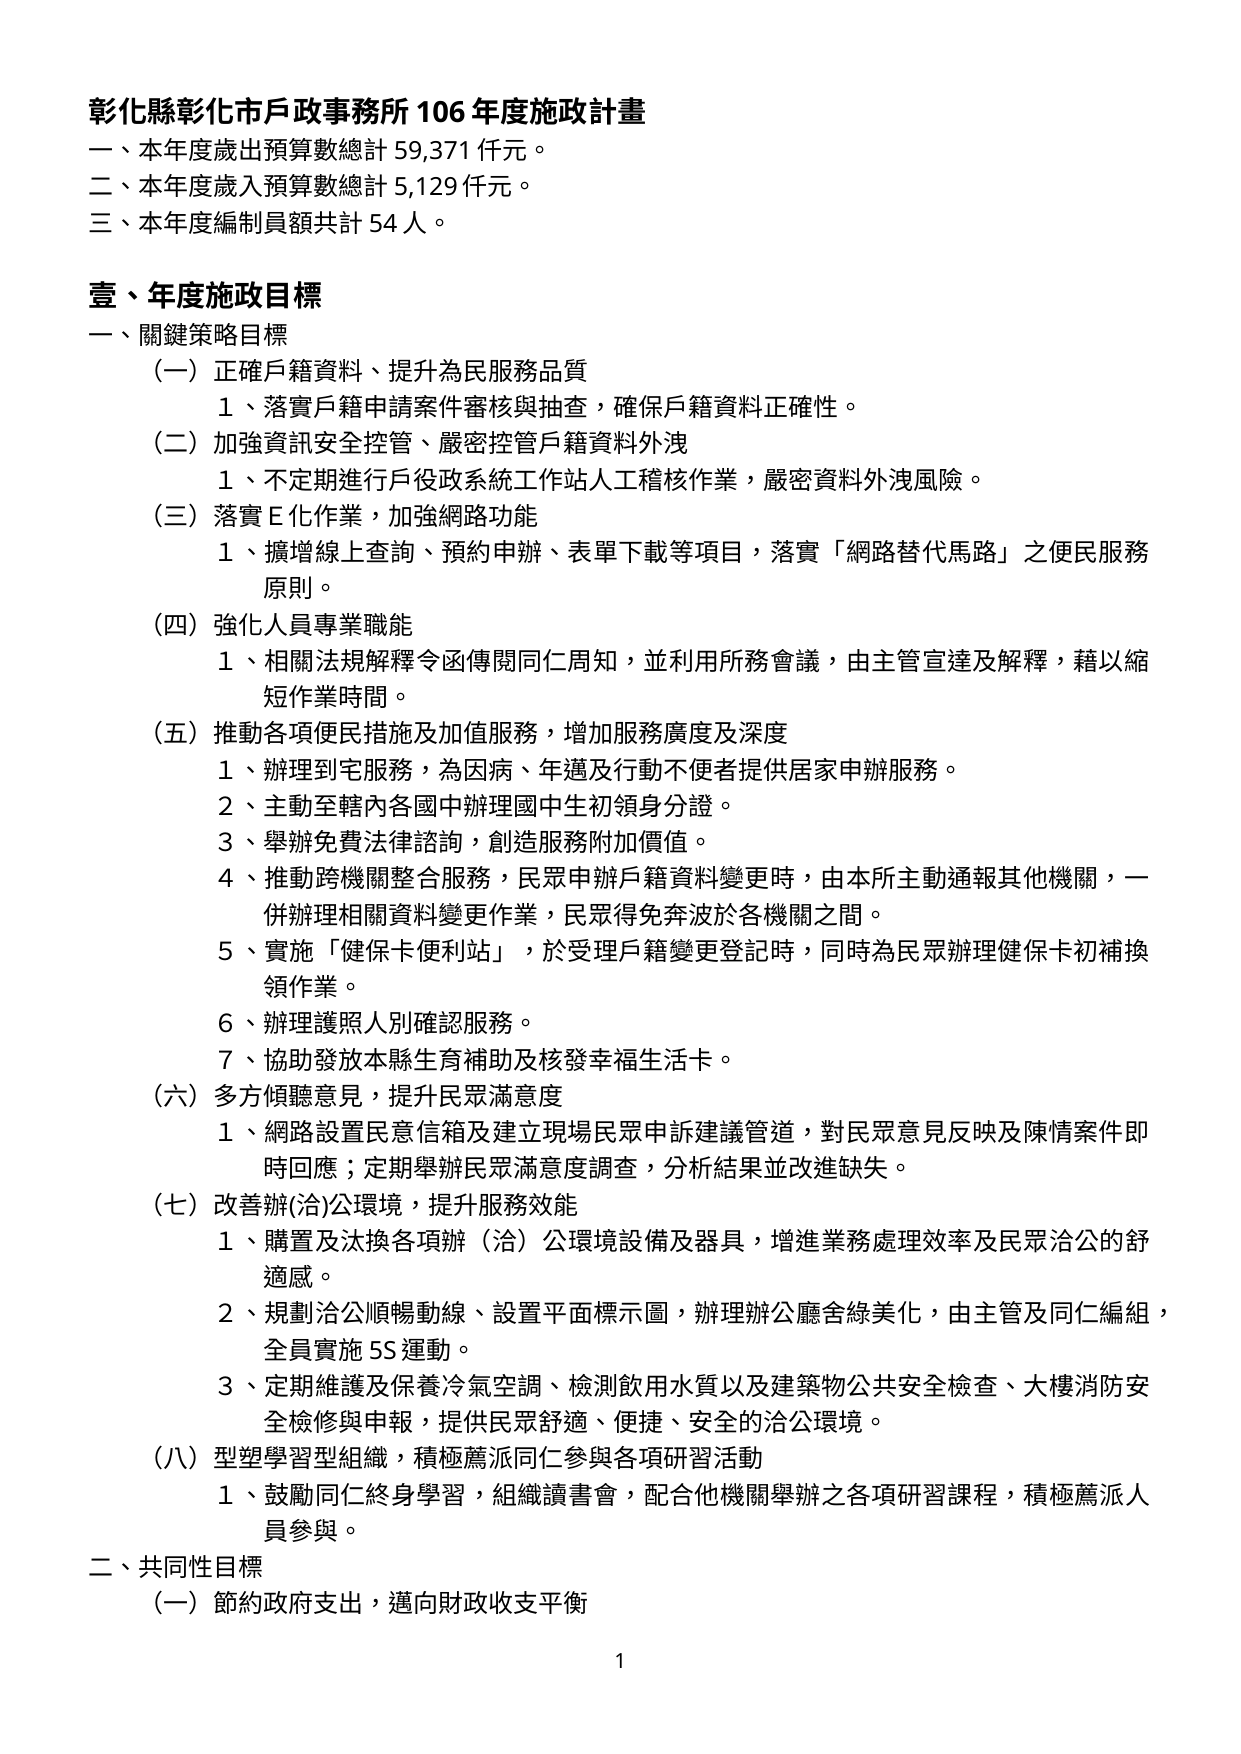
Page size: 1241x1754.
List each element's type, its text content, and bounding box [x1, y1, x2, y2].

text 一、關鍵策略目標 [89, 315, 1152, 351]
text （二）加強資訊安全控管、嚴密控管戶籍資料外洩 [139, 424, 1152, 460]
text 彰化縣彰化市戶政事務所106年度施政計畫 [89, 89, 1152, 131]
text ４、推動跨機關整合服務，民眾申辦戶籍資料變更時，由本所主動通報其他機關，一併辦理相關資料變更作業，民眾得免奔波於各機關之間。 [214, 859, 1152, 931]
text １、辦理到宅服務，為因病、年邁及行動不便者提供居家申辦服務。 [214, 750, 1152, 786]
text （一）正確戶籍資料、提升為民服務品質 [139, 351, 1152, 388]
text （六）多方傾聽意見，提升民眾滿意度 [139, 1076, 1152, 1113]
text ３、定期維護及保養冷氣空調、檢測飲用水質以及建築物公共安全檢查、大樓消防安全檢修與申報，提供民眾舒適、便捷、安全的洽公環境。 [214, 1366, 1152, 1439]
text 二、共同性目標 [89, 1548, 1152, 1584]
text １、網路設置民意信箱及建立現場民眾申訴建議管道，對民眾意見反映及陳情案件即時回應；定期舉辦民眾滿意度調查，分析結果並改進缺失。 [214, 1113, 1152, 1185]
text （四）強化人員專業職能 [139, 605, 1152, 641]
text 壹、年度施政目標 [89, 273, 1152, 315]
text １、購置及汰換各項辦（洽）公環境設備及器具，增進業務處理效率及民眾洽公的舒適感。 [214, 1221, 1152, 1294]
text 一、本年度歲出預算數總計59,371仟元。 [89, 131, 1152, 167]
text （一）節約政府支出，邁向財政收支平衡 [139, 1584, 1152, 1620]
text １、相關法規解釋令函傳閱同仁周知，並利用所務會議，由主管宣達及解釋，藉以縮短作業時間。 [214, 641, 1152, 714]
text ２、主動至轄內各國中辦理國中生初領身分證。 [214, 786, 1152, 823]
text １、擴增線上查詢、預約申辦、表單下載等項目，落實「網路替代馬路」之便民服務原則。 [214, 533, 1152, 605]
text （五）推動各項便民措施及加值服務，增加服務廣度及深度 [139, 714, 1152, 750]
text ２、規劃洽公順暢動線、設置平面標示圖，辦理辦公廳舍綠美化，由主管及同仁編組，全員實施5S運動。 [214, 1294, 1152, 1366]
text 三、本年度編制員額共計54人。 [89, 203, 1152, 239]
text １、鼓勵同仁終身學習，組織讀書會，配合他機關舉辦之各項研習課程，積極薦派人員參與。 [214, 1475, 1152, 1548]
text ３、舉辦免費法律諮詢，創造服務附加價值。 [214, 823, 1152, 859]
text ７、協助發放本縣生育補助及核發幸福生活卡。 [214, 1040, 1152, 1076]
text ５、實施「健保卡便利站」，於受理戶籍變更登記時，同時為民眾辦理健保卡初補換領作業。 [214, 931, 1152, 1004]
text １、落實戶籍申請案件審核與抽查，確保戶籍資料正確性。 [214, 388, 1152, 424]
text １、不定期進行戶役政系統工作站人工稽核作業，嚴密資料外洩風險。 [214, 460, 1152, 496]
text （三）落實Ｅ化作業，加強網路功能 [139, 496, 1152, 533]
text （八）型塑學習型組織，積極薦派同仁參與各項研習活動 [139, 1439, 1152, 1475]
text ６、辦理護照人別確認服務。 [214, 1004, 1152, 1040]
text （七）改善辦(洽)公環境，提升服務效能 [139, 1185, 1152, 1221]
text 二、本年度歲入預算數總計5,129仟元。 [89, 167, 1152, 203]
